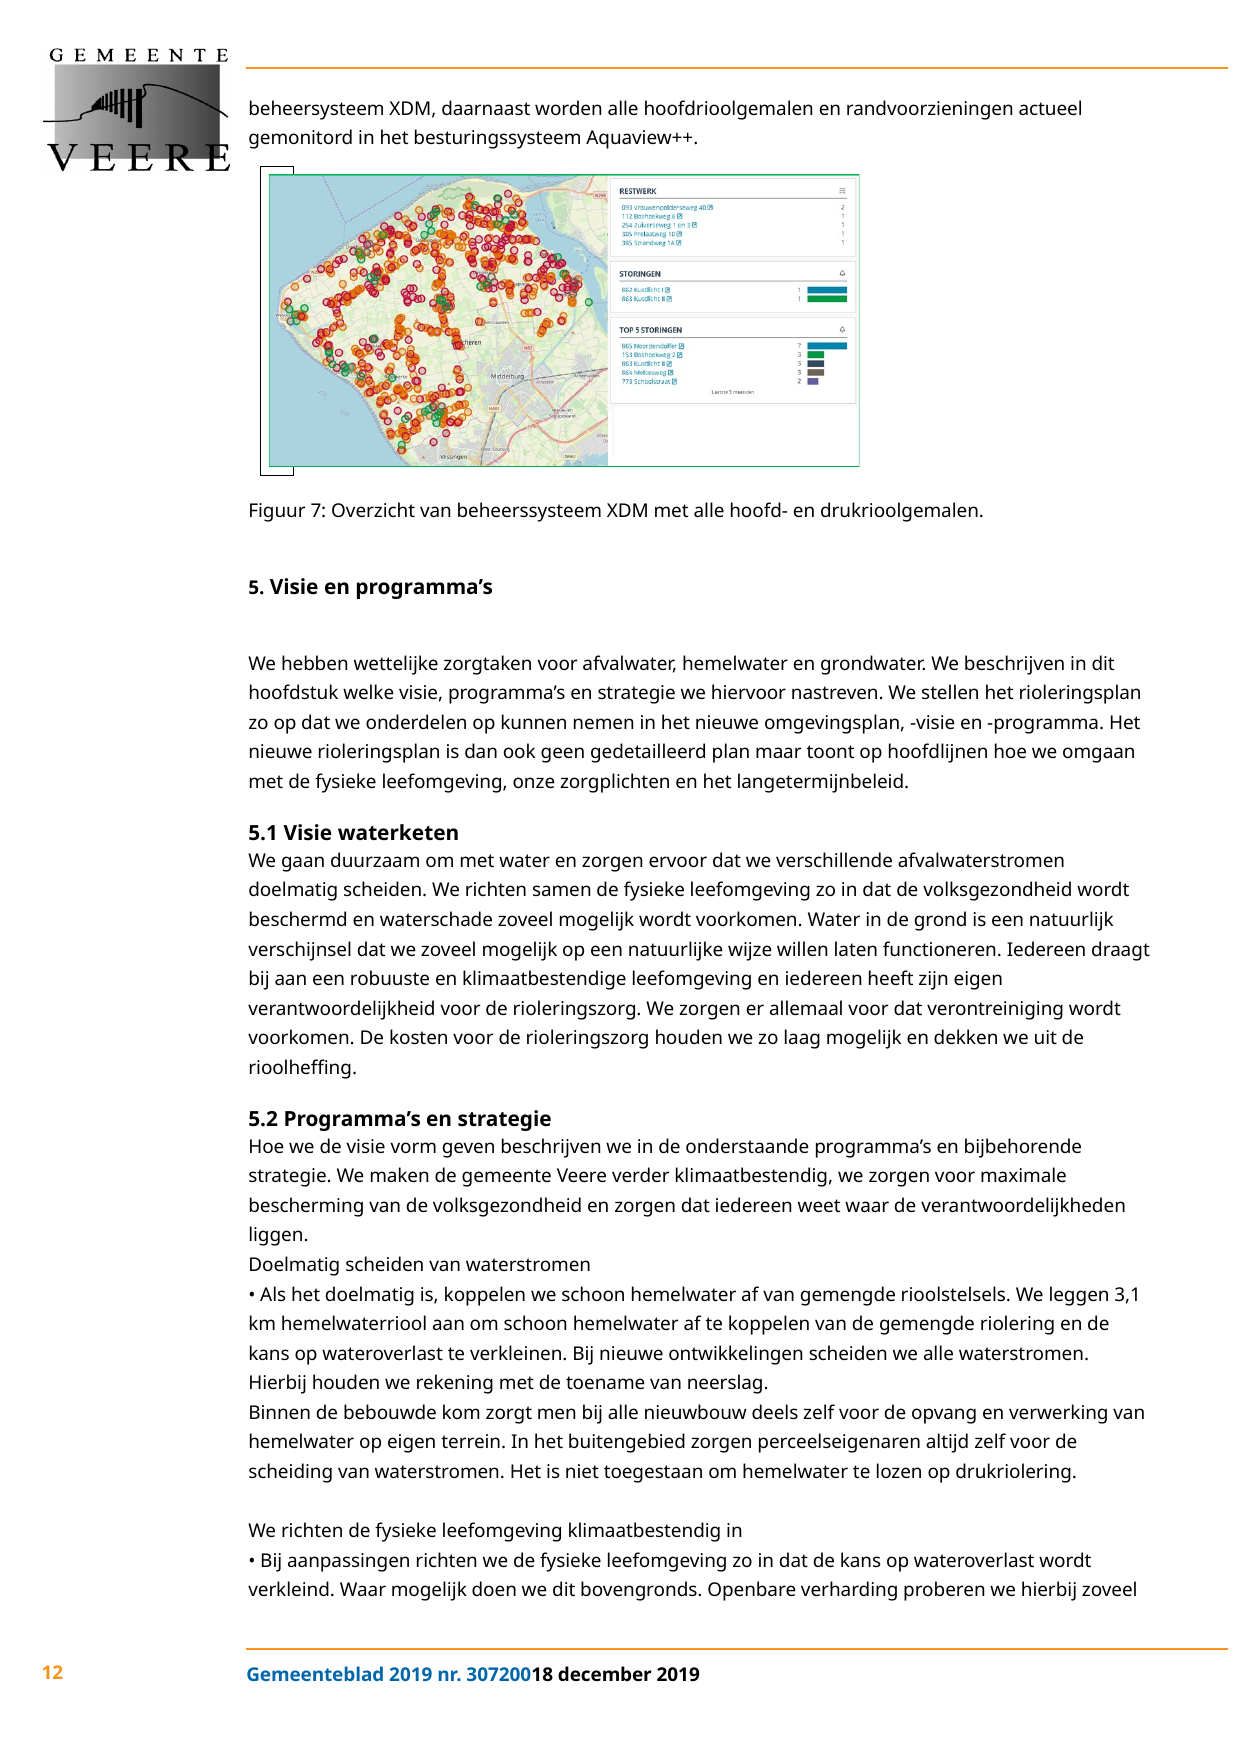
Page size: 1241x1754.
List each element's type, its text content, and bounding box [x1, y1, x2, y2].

text We gaan duurzaam om met water en zorgen ervoor dat we verschillende afvalwaterstromen doelmatig scheiden. We richten samen de fysieke leefomgeving zo in dat de volksgezondheid wordt beschermd en waterschade zoveel mogelijk wordt voorkomen. Water in de grond is een natuurlijk verschijnsel dat we zoveel mogelijk op een natuurlijke wijze willen laten functioneren. Iedereen draagt bij aan een robuuste en klimaatbestendige leefomgeving en iedereen heeft zijn eigen verantwoordelijkheid voor de rioleringszorg. We zorgen er allemaal voor dat verontreiniging wordt voorkomen. De kosten voor de rioleringszorg houden we zo laag mogelijk en dekken we uit de rioolheffing. [248, 847, 1152, 1080]
text We hebben wettelijke zorgtaken voor afvalwater, hemelwater en grondwater. We beschrijven in dit hoofdstuk welke visie, programma’s en strategie we hiervoor nastreven. We stellen het rioleringsplan zo op dat we onderdelen op kunnen nemen in het nieuwe omgevingsplan, -visie en -programma. Het nieuwe rioleringsplan is dan ook geen gedetailleerd plan maar toont op hoofdlijnen hoe we omgaan met de fysieke leefomgeving, onze zorgplichten en het langetermijnbeleid. [248, 650, 1152, 794]
picture [268, 174, 860, 467]
text Binnen de bebouwde kom zorgt men bij alle nieuwbouw deels zelf voor de opvang en verwerking van hemelwater op eigen terrein. In het buitengebied zorgen perceelseigenaren altijd zelf voor de scheiding van waterstromen. Het is niet toegestaan om hemelwater te lozen op drukriolering. [248, 1399, 1152, 1484]
text beheersysteem XDM, daarnaast worden alle hoofdrioolgemalen en randvoorzieningen actueel gemonitord in het besturingssysteem Aquaview++. [248, 95, 1152, 150]
text Hoe we de visie vorm geven beschrijven we in de onderstaande programma’s en bijbehorende strategie. We maken de gemeente Veere verder klimaatbestendig, we zorgen voor maximale bescherming van de volksgezondheid en zorgen dat iedereen weet waar de verantwoordelijkheden liggen. [248, 1133, 1152, 1247]
text We richten de fysieke leefomgeving klimaatbestendig in [248, 1517, 1152, 1543]
text • Bij aanpassingen richten we de fysieke leefomgeving zo in dat de kans op wateroverlast wordt verkleind. Waar mogelijk doen we dit bovengronds. Openbare verharding proberen we hierbij zoveel [248, 1547, 1152, 1602]
text 5. Visie en programma’s [248, 572, 1152, 601]
text • Als het doelmatig is, koppelen we schoon hemelwater af van gemengde rioolstelsels. We leggen 3,1 km hemelwaterriool aan om schoon hemelwater af te koppelen van de gemengde riolering en de kans op wateroverlast te verkleinen. Bij nieuwe ontwikkelingen scheiden we alle waterstromen. Hierbij houden we rekening met de toename van neerslag. [248, 1281, 1152, 1395]
text 5.2 Programma’s en strategie [248, 1104, 1152, 1133]
text 5.1 Visie waterketen [248, 818, 1152, 847]
text Doelmatig scheiden van waterstromen [248, 1251, 1152, 1277]
text Figuur 7: Overzicht van beheerssysteem XDM met alle hoofd- en drukrioolgemalen. [248, 497, 1152, 523]
picture [41, 47, 231, 172]
